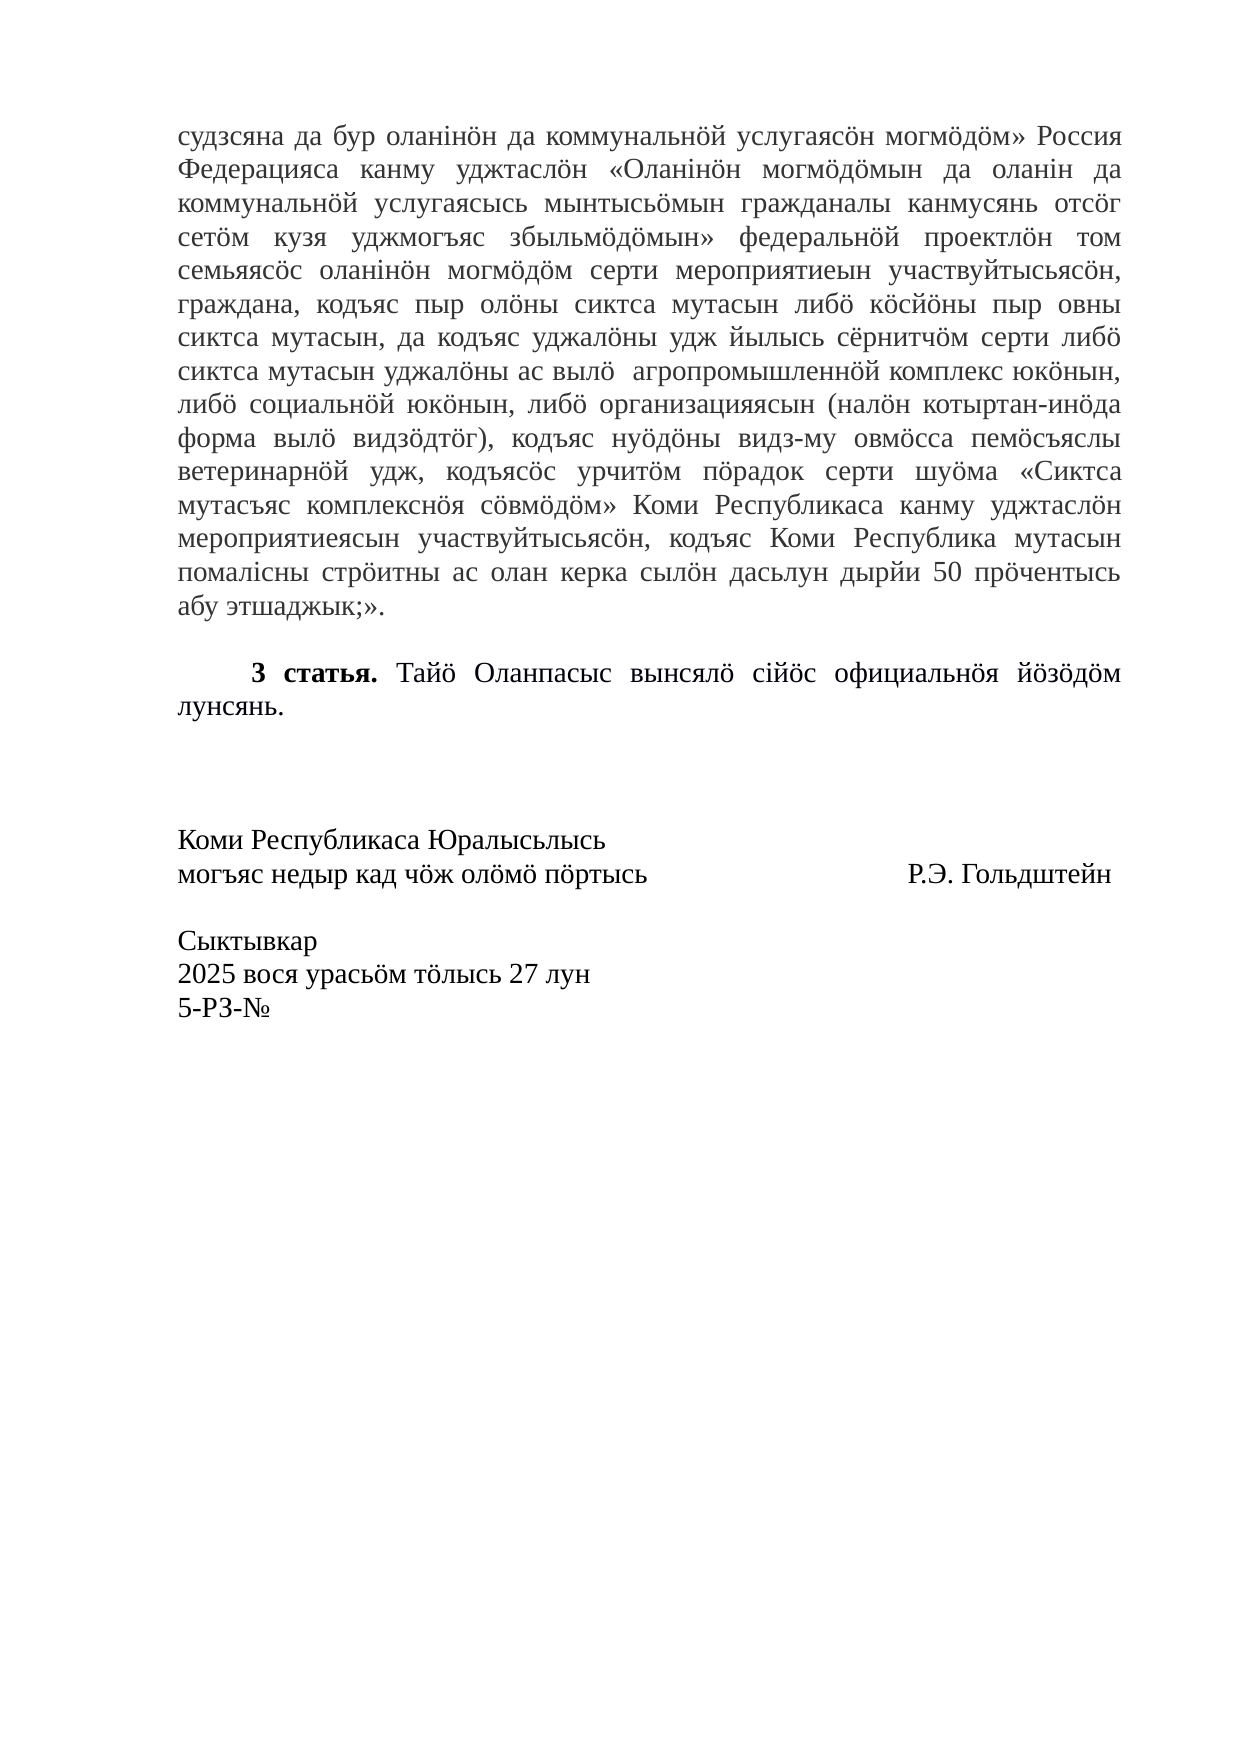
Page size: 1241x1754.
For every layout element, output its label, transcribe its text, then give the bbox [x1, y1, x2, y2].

text Сыктывкар [177, 923, 1122, 957]
text 2025 вося урасьӧм тӧлысь 27 лун [177, 957, 1122, 990]
text 3 статья. Тайӧ Оланпасыс вынсялӧ сійӧс официальнӧя йӧзӧдӧм лунсянь. [177, 655, 1122, 722]
text 5-РЗ-№ [177, 990, 1122, 1024]
text судзсяна да бур оланінӧн да коммунальнӧй услугаясӧн могмӧдӧм» Россия Федерацияса канму уджтаслӧн «Оланінӧн могмӧдӧмын да оланін да коммунальнӧй услугаясысь мынтысьӧмын гражданалы канмусянь отсӧг сетӧм кузя уджмогъяс збыльмӧдӧмын» федеральнӧй проектлӧн том семьяясӧс оланінӧн могмӧдӧм серти мероприятиеын участвуйтысьясӧн, граждана, кодъяс пыр олӧны сиктса мутасын либӧ кӧсйӧны пыр овны сиктса мутасын, да кодъяс уджалӧны удж йылысь сёрнитчӧм серти либӧ сиктса мутасын уджалӧны ас вылӧ агропромышленнӧй комплекс юкӧнын, либӧ социальнӧй юкӧнын, либӧ организацияясын (налӧн котыртан-инӧда форма вылӧ видзӧдтӧг), кодъяс нуӧдӧны видз-му овмӧсса пемӧсъяслы ветеринарнӧй удж, кодъясӧс урчитӧм пӧрадок серти шуӧма «Сиктса мутасъяс комплекснӧя сӧвмӧдӧм» Коми Республикаса канму уджтаслӧн мероприятиеясын участвуйтысьясӧн, кодъяс Коми Республика мутасын помалісны стрӧитны ас олан керка сылӧн дасьлун дырйи 50 прӧчентысь абу этшаджык;». [177, 118, 1122, 621]
text могъяс недыр кад чӧж олӧмӧ пӧртысь Р.Э. Гольдштейн [177, 856, 1122, 889]
text Коми Республикаса Юралысьлысь [177, 822, 1122, 856]
